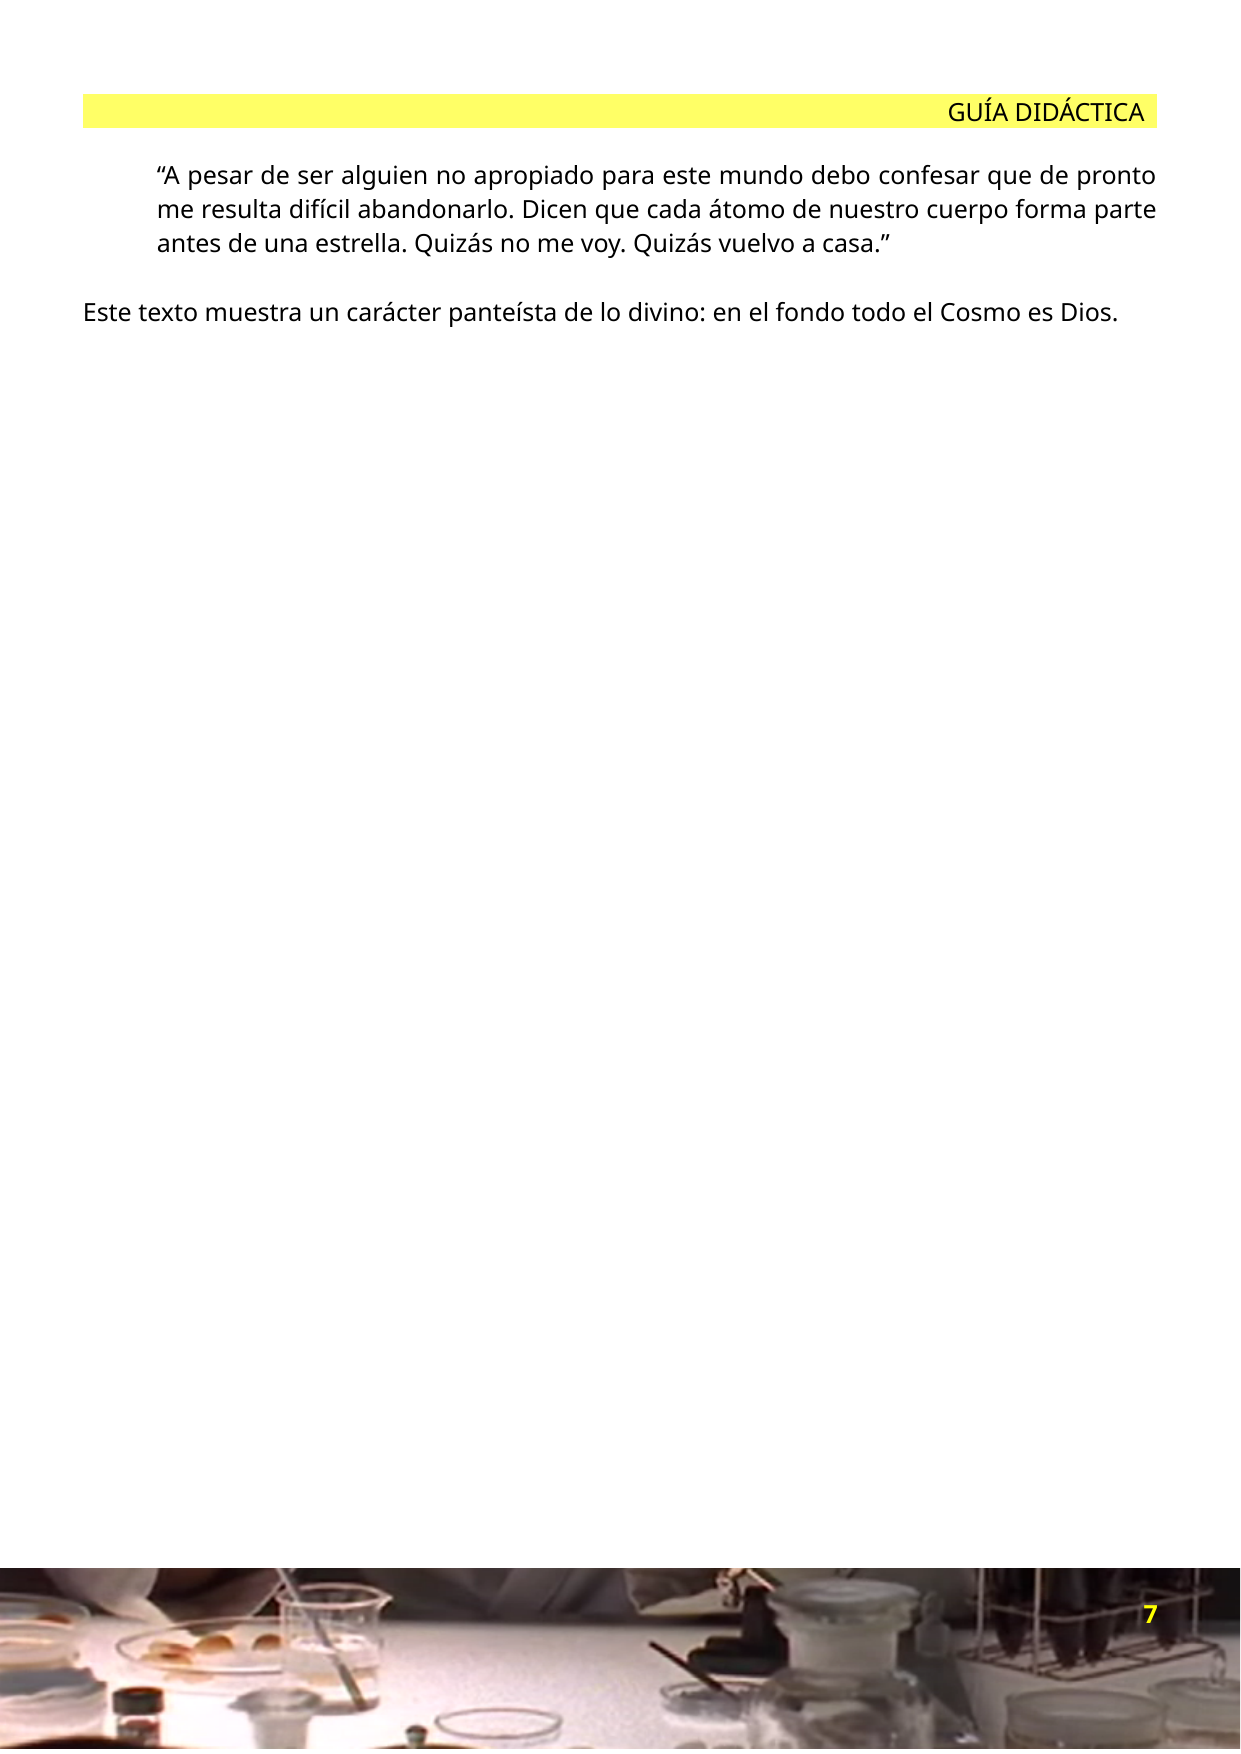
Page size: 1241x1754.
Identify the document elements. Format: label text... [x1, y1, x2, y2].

picture [0, 1568, 1241, 1749]
text “A pesar de ser alguien no apropiado para este mundo debo confesar que de pronto me resulta difícil abandonarlo. Dicen que cada átomo de nuestro cuerpo forma parte antes de una estrella. Quizás no me voy. Quizás vuelvo a casa.” [157, 158, 1157, 260]
text Este texto muestra un carácter panteísta de lo divino: en el fondo todo el Cosmo es Dios. [83, 294, 1157, 328]
